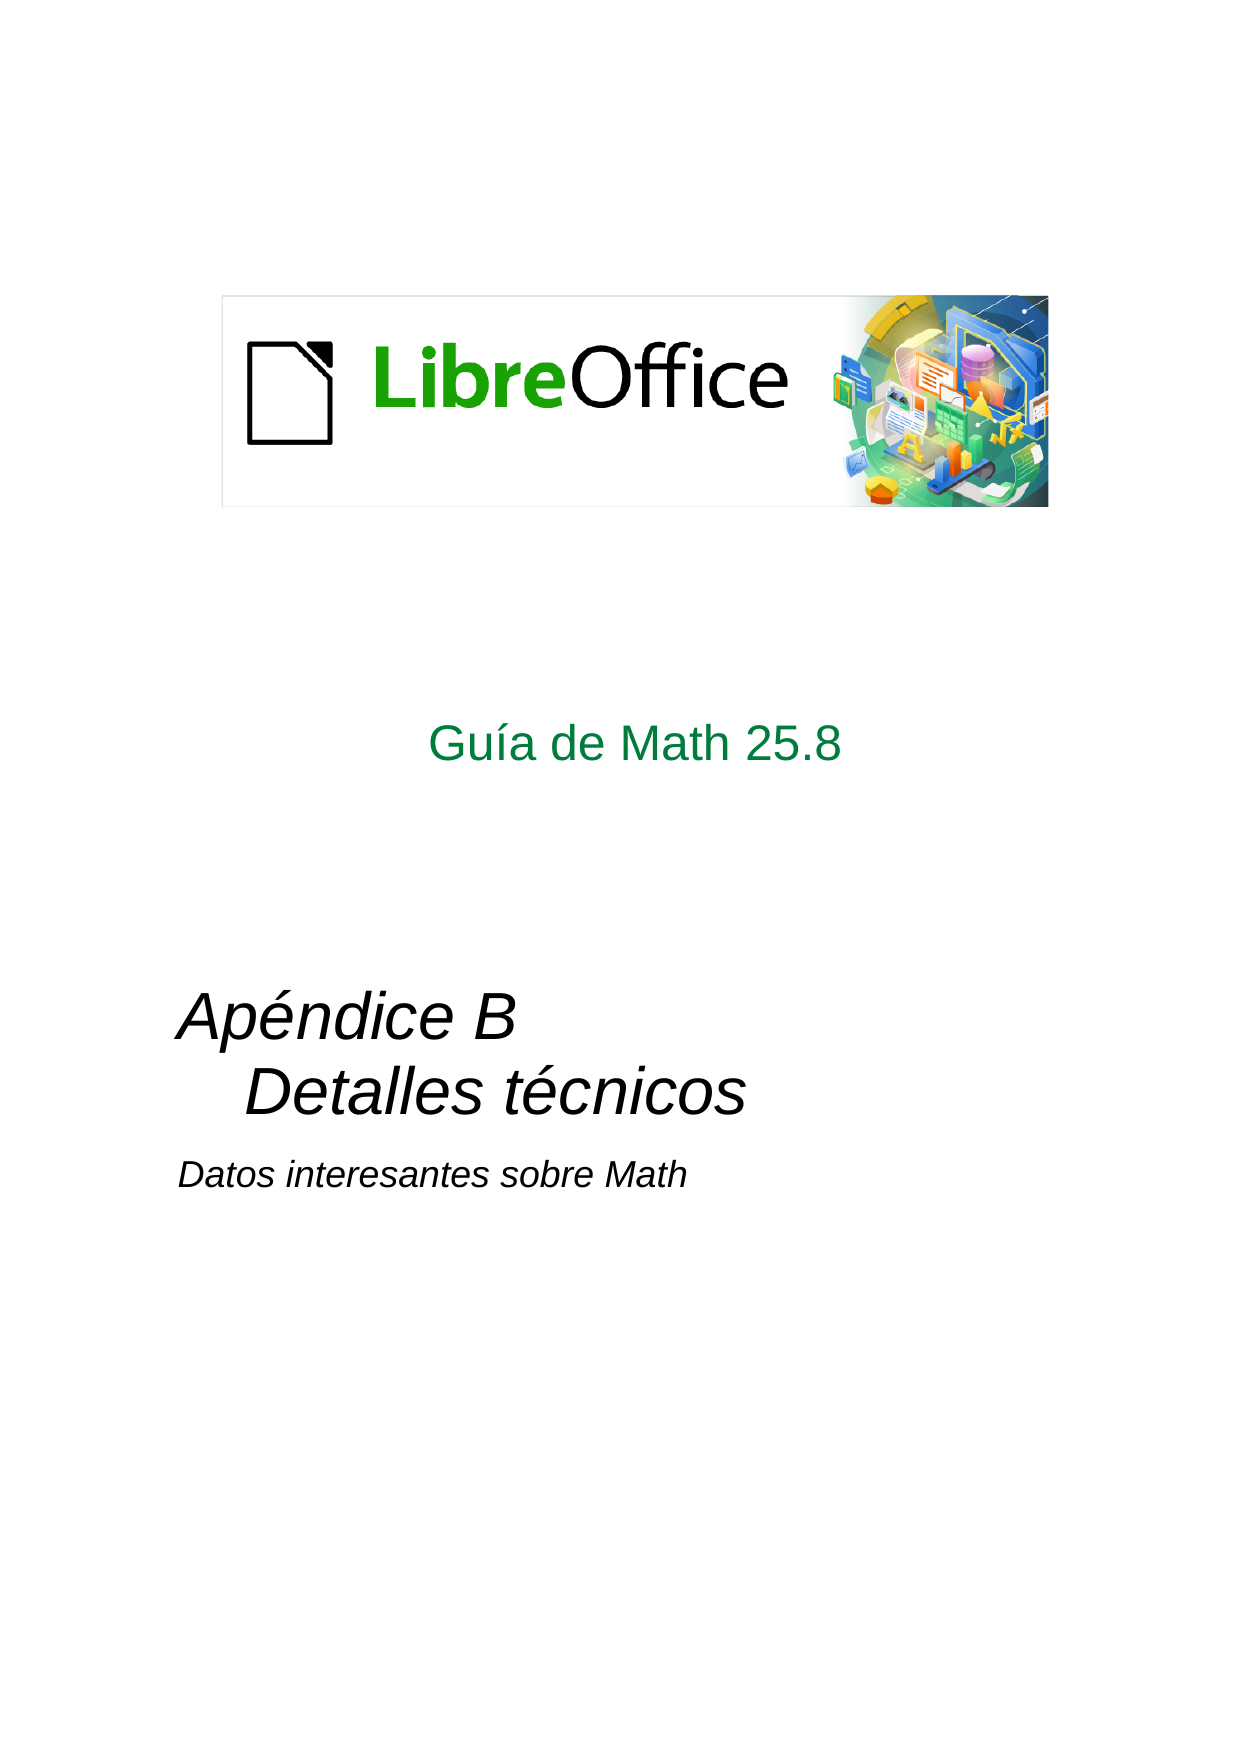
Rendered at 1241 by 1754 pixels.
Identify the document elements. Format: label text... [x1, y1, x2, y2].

picture [221, 295, 1049, 507]
text Guía de Math 25.8 [177, 715, 1093, 771]
title Apéndice B Detalles técnicos [177, 979, 1093, 1128]
subtitle Datos interesantes sobre Math [177, 1153, 1093, 1195]
